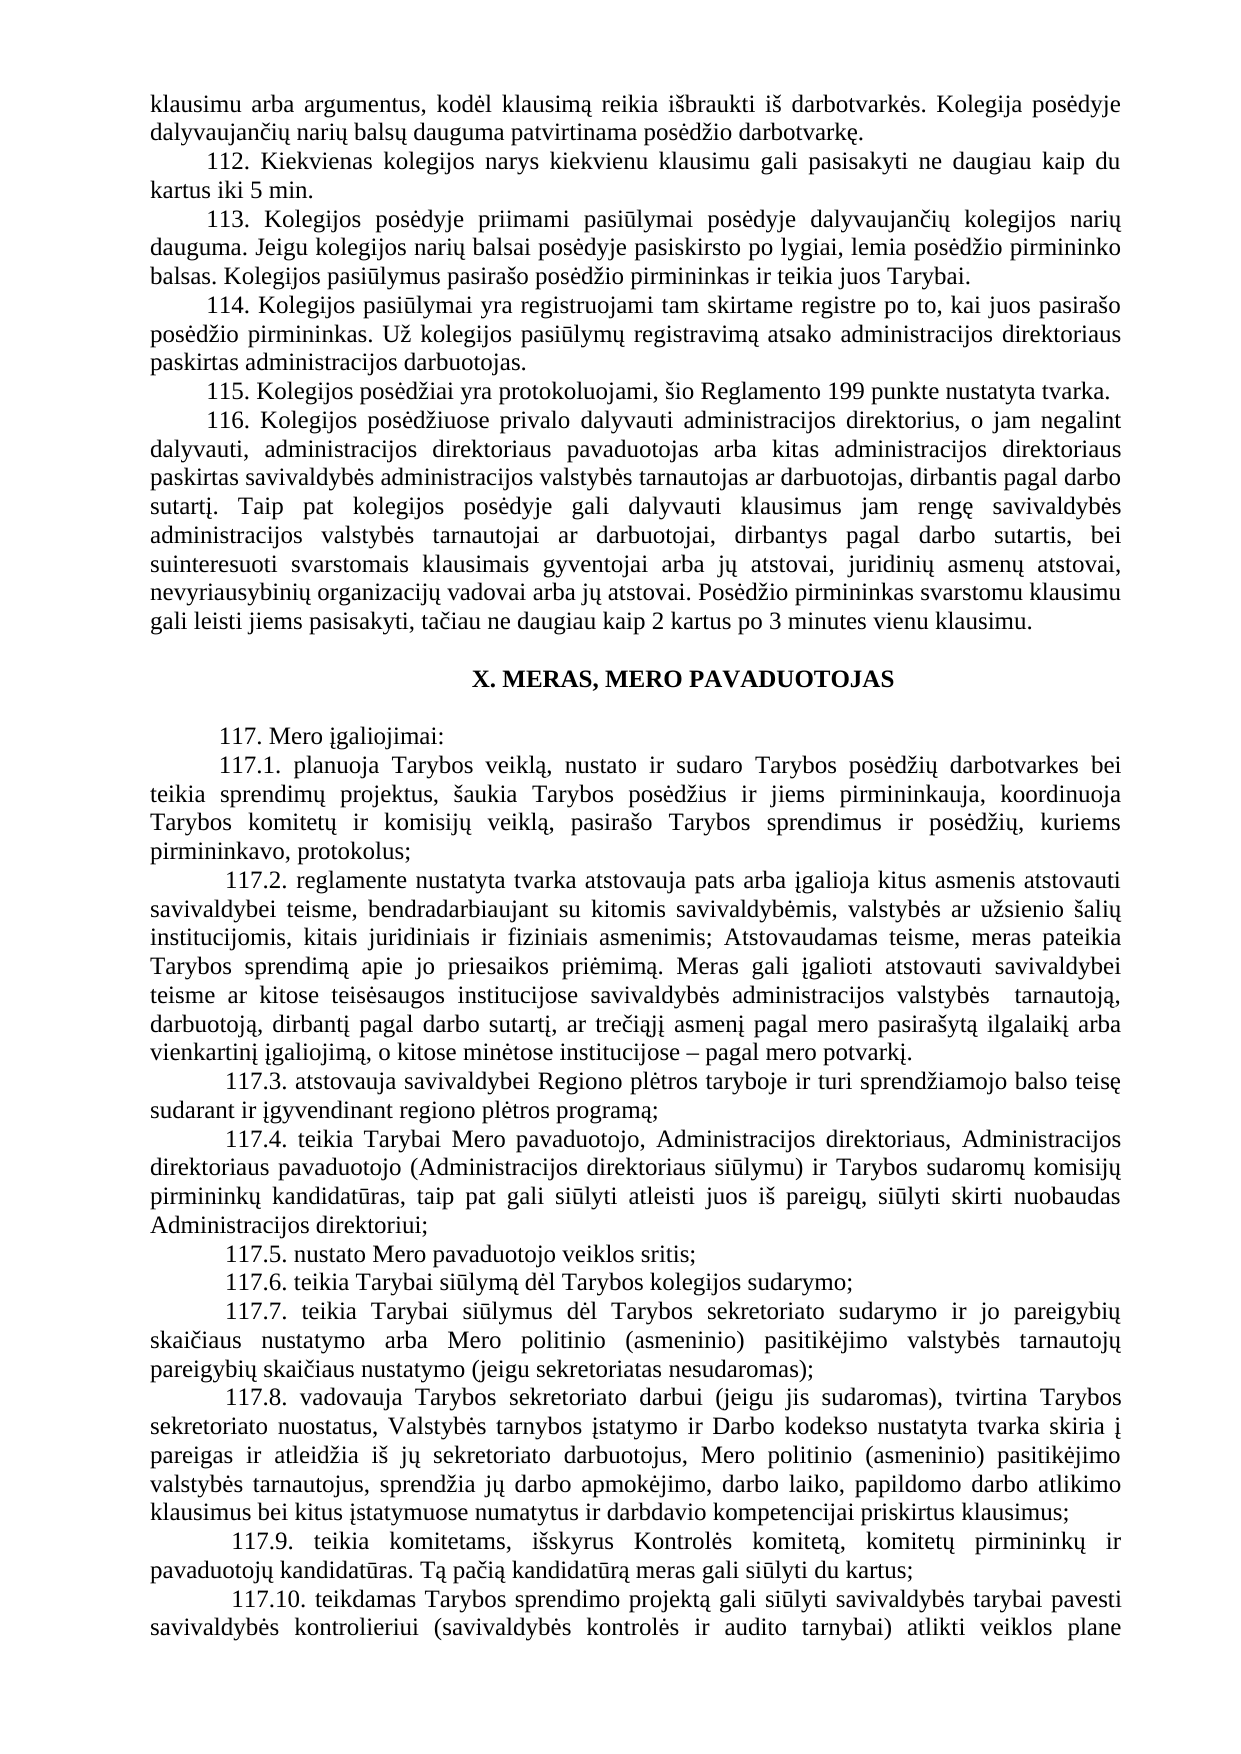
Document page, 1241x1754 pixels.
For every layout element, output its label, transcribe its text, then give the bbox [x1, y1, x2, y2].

text 117.6. teikia Tarybai siūlymą dėl Tarybos kolegijos sudarymo; [150, 1267, 1122, 1296]
text 117.9. teikia komitetams, išskyrus Kontrolės komitetą, komitetų pirmininkų ir pavaduotojų kandidatūras. Tą pačią kandidatūrą meras gali siūlyti du kartus; [150, 1526, 1122, 1584]
text 113. Kolegijos posėdyje priimami pasiūlymai posėdyje dalyvaujančių kolegijos narių dauguma. Jeigu kolegijos narių balsai posėdyje pasiskirsto po lygiai, lemia posėdžio pirmininko balsas. Kolegijos pasiūlymus pasirašo posėdžio pirmininkas ir teikia juos Tarybai. [150, 204, 1122, 290]
text 117.4. teikia Tarybai Mero pavaduotojo, Administracijos direktoriaus, Administracijos direktoriaus pavaduotojo (Administracijos direktoriaus siūlymu) ir Tarybos sudaromų komisijų pirmininkų kandidatūras, taip pat gali siūlyti atleisti juos iš pareigų, siūlyti skirti nuobaudas Administracijos direktoriui; [150, 1124, 1122, 1239]
text 117.2. reglamente nustatyta tvarka atstovauja pats arba įgalioja kitus asmenis atstovauti savivaldybei teisme, bendradarbiaujant su kitomis savivaldybėmis, valstybės ar užsienio šalių institucijomis, kitais juridiniais ir fiziniais asmenimis; Atstovaudamas teisme, meras pateikia Tarybos sprendimą apie jo priesaikos priėmimą. Meras gali įgalioti atstovauti savivaldybei teisme ar kitose teisėsaugos institucijose savivaldybės administracijos valstybės tarnautoją, darbuotoją, dirbantį pagal darbo sutartį, ar trečiąjį asmenį pagal mero pasirašytą ilgalaikį arba vienkartinį įgaliojimą, o kitose minėtose institucijose – pagal mero potvarkį. [150, 865, 1122, 1066]
text 116. Kolegijos posėdžiuose privalo dalyvauti administracijos direktorius, o jam negalint dalyvauti, administracijos direktoriaus pavaduotojas arba kitas administracijos direktoriaus paskirtas savivaldybės administracijos valstybės tarnautojas ar darbuotojas, dirbantis pagal darbo sutartį. Taip pat kolegijos posėdyje gali dalyvauti klausimus jam rengę savivaldybės administracijos valstybės tarnautojai ar darbuotojai, dirbantys pagal darbo sutartis, bei suinteresuoti svarstomais klausimais gyventojai arba jų atstovai, juridinių asmenų atstovai, nevyriausybinių organizacijų vadovai arba jų atstovai. Posėdžio pirmininkas svarstomu klausimu gali leisti jiems pasisakyti, tačiau ne daugiau kaip 2 kartus po 3 minutes vienu klausimu. [150, 405, 1122, 635]
text 117.1. planuoja Tarybos veiklą, nustato ir sudaro Tarybos posėdžių darbotvarkes bei teikia sprendimų projektus, šaukia Tarybos posėdžius ir jiems pirmininkauja, koordinuoja Tarybos komitetų ir komisijų veiklą, pasirašo Tarybos sprendimus ir posėdžių, kuriems pirmininkavo, protokolus; [150, 750, 1122, 865]
text 117.10. teikdamas Tarybos sprendimo projektą gali siūlyti savivaldybės tarybai pavesti savivaldybės kontrolieriui (savivaldybės kontrolės ir audito tarnybai) atlikti veiklos plane [150, 1584, 1122, 1641]
text 115. Kolegijos posėdžiai yra protokoluojami, šio Reglamento 199 punkte nustatyta tvarka. [150, 376, 1122, 405]
text 117.8. vadovauja Tarybos sekretoriato darbui (jeigu jis sudaromas), tvirtina Tarybos sekretoriato nuostatus, Valstybės tarnybos įstatymo ir Darbo kodekso nustatyta tvarka skiria į pareigas ir atleidžia iš jų sekretoriato darbuotojus, Mero politinio (asmeninio) pasitikėjimo valstybės tarnautojus, sprendžia jų darbo apmokėjimo, darbo laiko, papildomo darbo atlikimo klausimus bei kitus įstatymuose numatytus ir darbdavio kompetencijai priskirtus klausimus; [150, 1382, 1122, 1526]
text 117.7. teikia Tarybai siūlymus dėl Tarybos sekretoriato sudarymo ir jo pareigybių skaičiaus nustatymo arba Mero politinio (asmeninio) pasitikėjimo valstybės tarnautojų pareigybių skaičiaus nustatymo (jeigu sekretoriatas nesudaromas); [150, 1296, 1122, 1382]
text 112. Kiekvienas kolegijos narys kiekvienu klausimu gali pasisakyti ne daugiau kaip du kartus iki 5 min. [150, 146, 1122, 204]
text 117.3. atstovauja savivaldybei Regiono plėtros taryboje ir turi sprendžiamojo balso teisę sudarant ir įgyvendinant regiono plėtros programą; [150, 1066, 1122, 1124]
text klausimu arba argumentus, kodėl klausimą reikia išbraukti iš darbotvarkės. Kolegija posėdyje dalyvaujančių narių balsų dauguma patvirtinama posėdžio darbotvarkę. [150, 89, 1122, 146]
text 114. Kolegijos pasiūlymai yra registruojami tam skirtame registre po to, kai juos pasirašo posėdžio pirmininkas. Už kolegijos pasiūlymų registravimą atsako administracijos direktoriaus paskirtas administracijos darbuotojas. [150, 290, 1122, 376]
text X. MERAS, MERO PAVADUOTOJAS [150, 664, 1122, 692]
text 117. Mero įgaliojimai: [150, 721, 1122, 750]
text 117.5. nustato Mero pavaduotojo veiklos sritis; [150, 1239, 1122, 1267]
